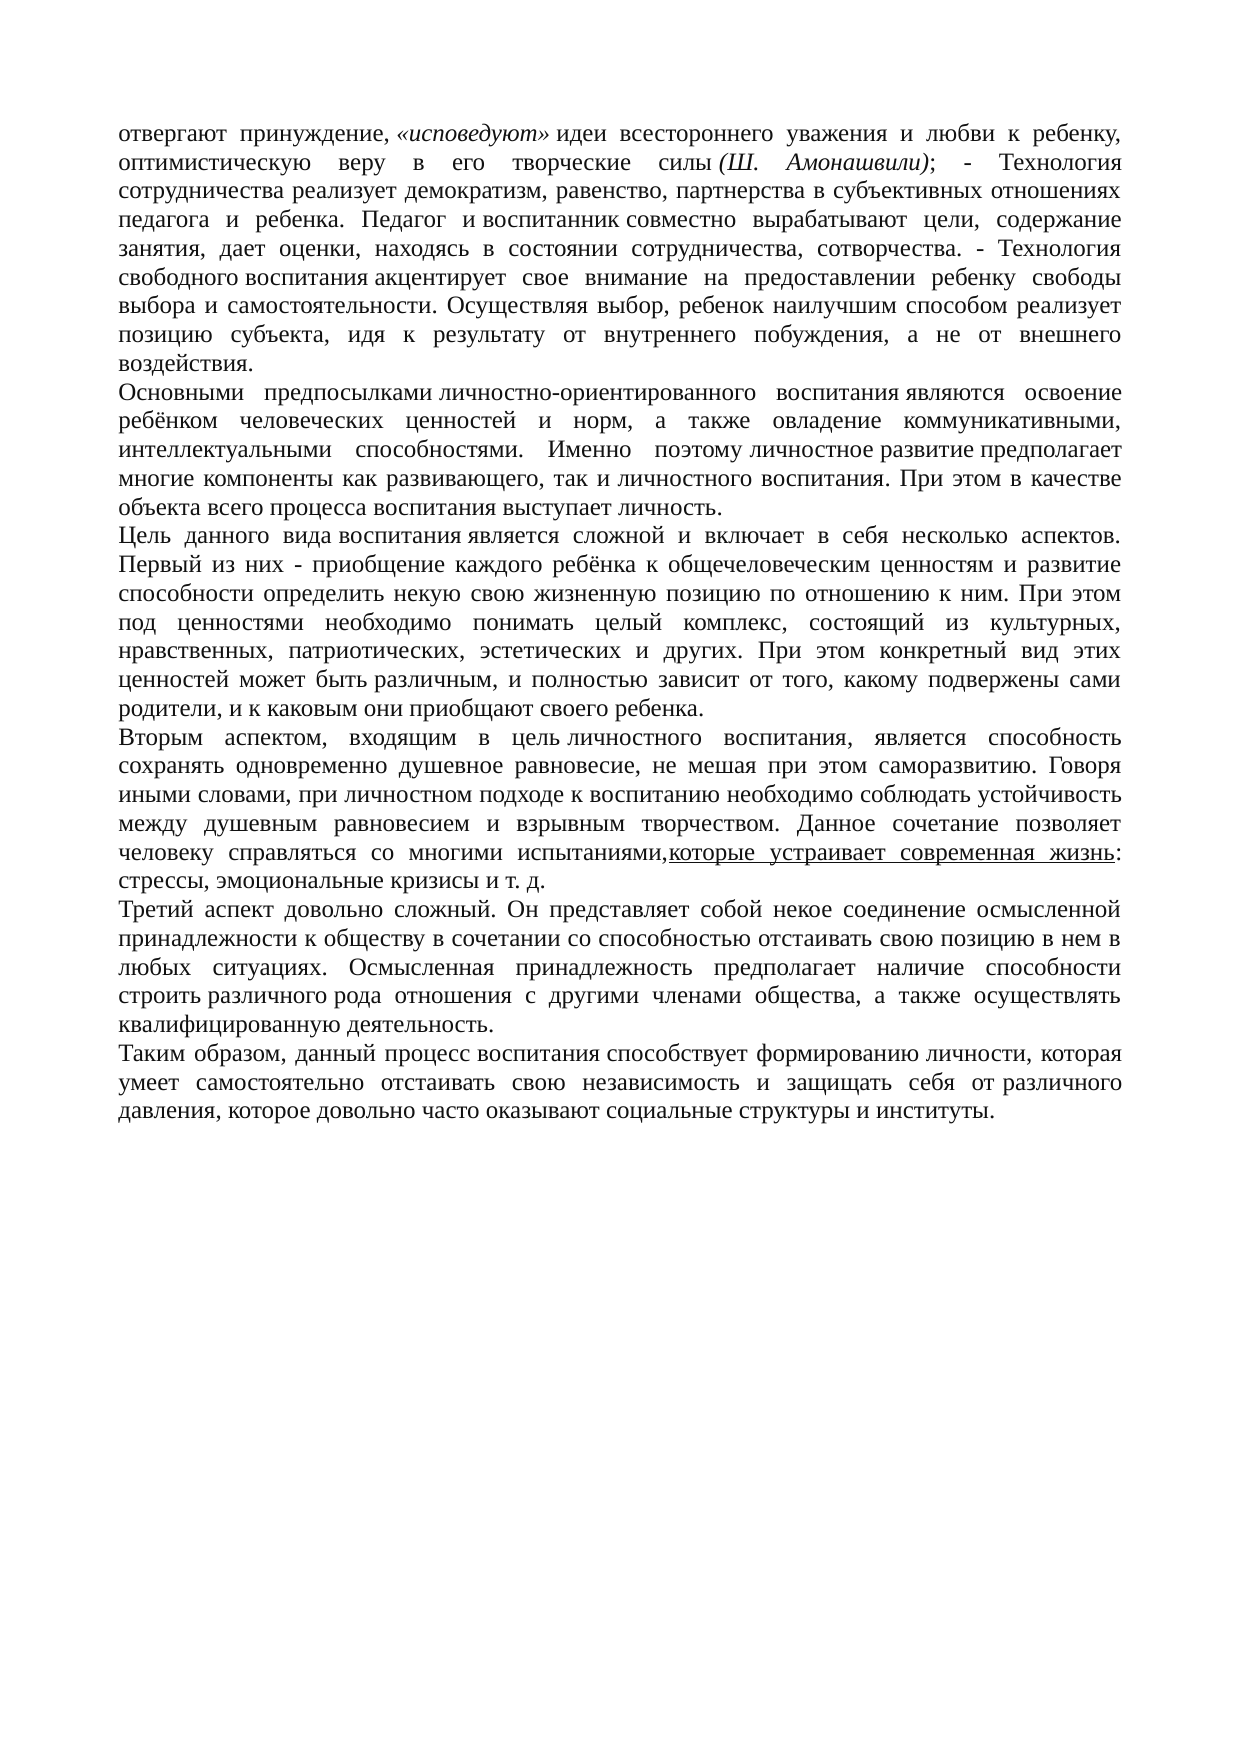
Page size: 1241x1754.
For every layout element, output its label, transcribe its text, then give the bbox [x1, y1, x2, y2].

text Цель данного вида воспитания является сложной и включает в себя несколько аспектов. Первый из них - приобщение каждого ребёнка к общечеловеческим ценностям и развитие способности определить некую свою жизненную позицию по отношению к ним. При этом под ценностями необходимо понимать целый комплекс, состоящий из культурных, нравственных, патриотических, эстетических и других. При этом конкретный вид этих ценностей может быть различным, и полностью зависит от того, какому подвержены сами родители, и к каковым они приобщают своего ребенка. [118, 521, 1122, 722]
text отвергают принуждение, «исповедуют» идеи всестороннего уважения и любви к ребенку, оптимистическую веру в его творческие силы (Ш. Амонашвили); - Технология сотрудничества реализует демократизм, равенство, партнерства в субъективных отношениях педагога и ребенка. Педагог и воспитанник совместно вырабатывают цели, содержание занятия, дает оценки, находясь в состоянии сотрудничества, сотворчества. - Технология свободного воспитания акцентирует свое внимание на предоставлении ребенку свободы выбора и самостоятельности. Осуществляя выбор, ребенок наилучшим способом реализует позицию субъекта, идя к результату от внутреннего побуждения, а не от внешнего воздействия. [118, 118, 1122, 377]
text Вторым аспектом, входящим в цель личностного воспитания, является способность сохранять одновременно душевное равновесие, не мешая при этом саморазвитию. Говоря иными словами, при личностном подходе к воспитанию необходимо соблюдать устойчивость между душевным равновесием и взрывным творчеством. Данное сочетание позволяет человеку справляться со многими испытаниями,которые устраивает современная жизнь: стрессы, эмоциональные кризисы и т. д. [118, 722, 1122, 894]
text Основными предпосылками личностно-ориентированного воспитания являются освоение ребёнком человеческих ценностей и норм, а также овладение коммуникативными, интеллектуальными способностями. Именно поэтому личностное развитие предполагает многие компоненты как развивающего, так и личностного воспитания. При этом в качестве объекта всего процесса воспитания выступает личность. [118, 377, 1122, 521]
text Третий аспект довольно сложный. Он представляет собой некое соединение осмысленной принадлежности к обществу в сочетании со способностью отстаивать свою позицию в нем в любых ситуациях. Осмысленная принадлежность предполагает наличие способности строить различного рода отношения с другими членами общества, а также осуществлять квалифицированную деятельность. [118, 894, 1122, 1038]
text Таким образом, данный процесс воспитания способствует формированию личности, которая умеет самостоятельно отстаивать свою независимость и защищать себя от различного давления, которое довольно часто оказывают социальные структуры и институты. [118, 1038, 1122, 1124]
